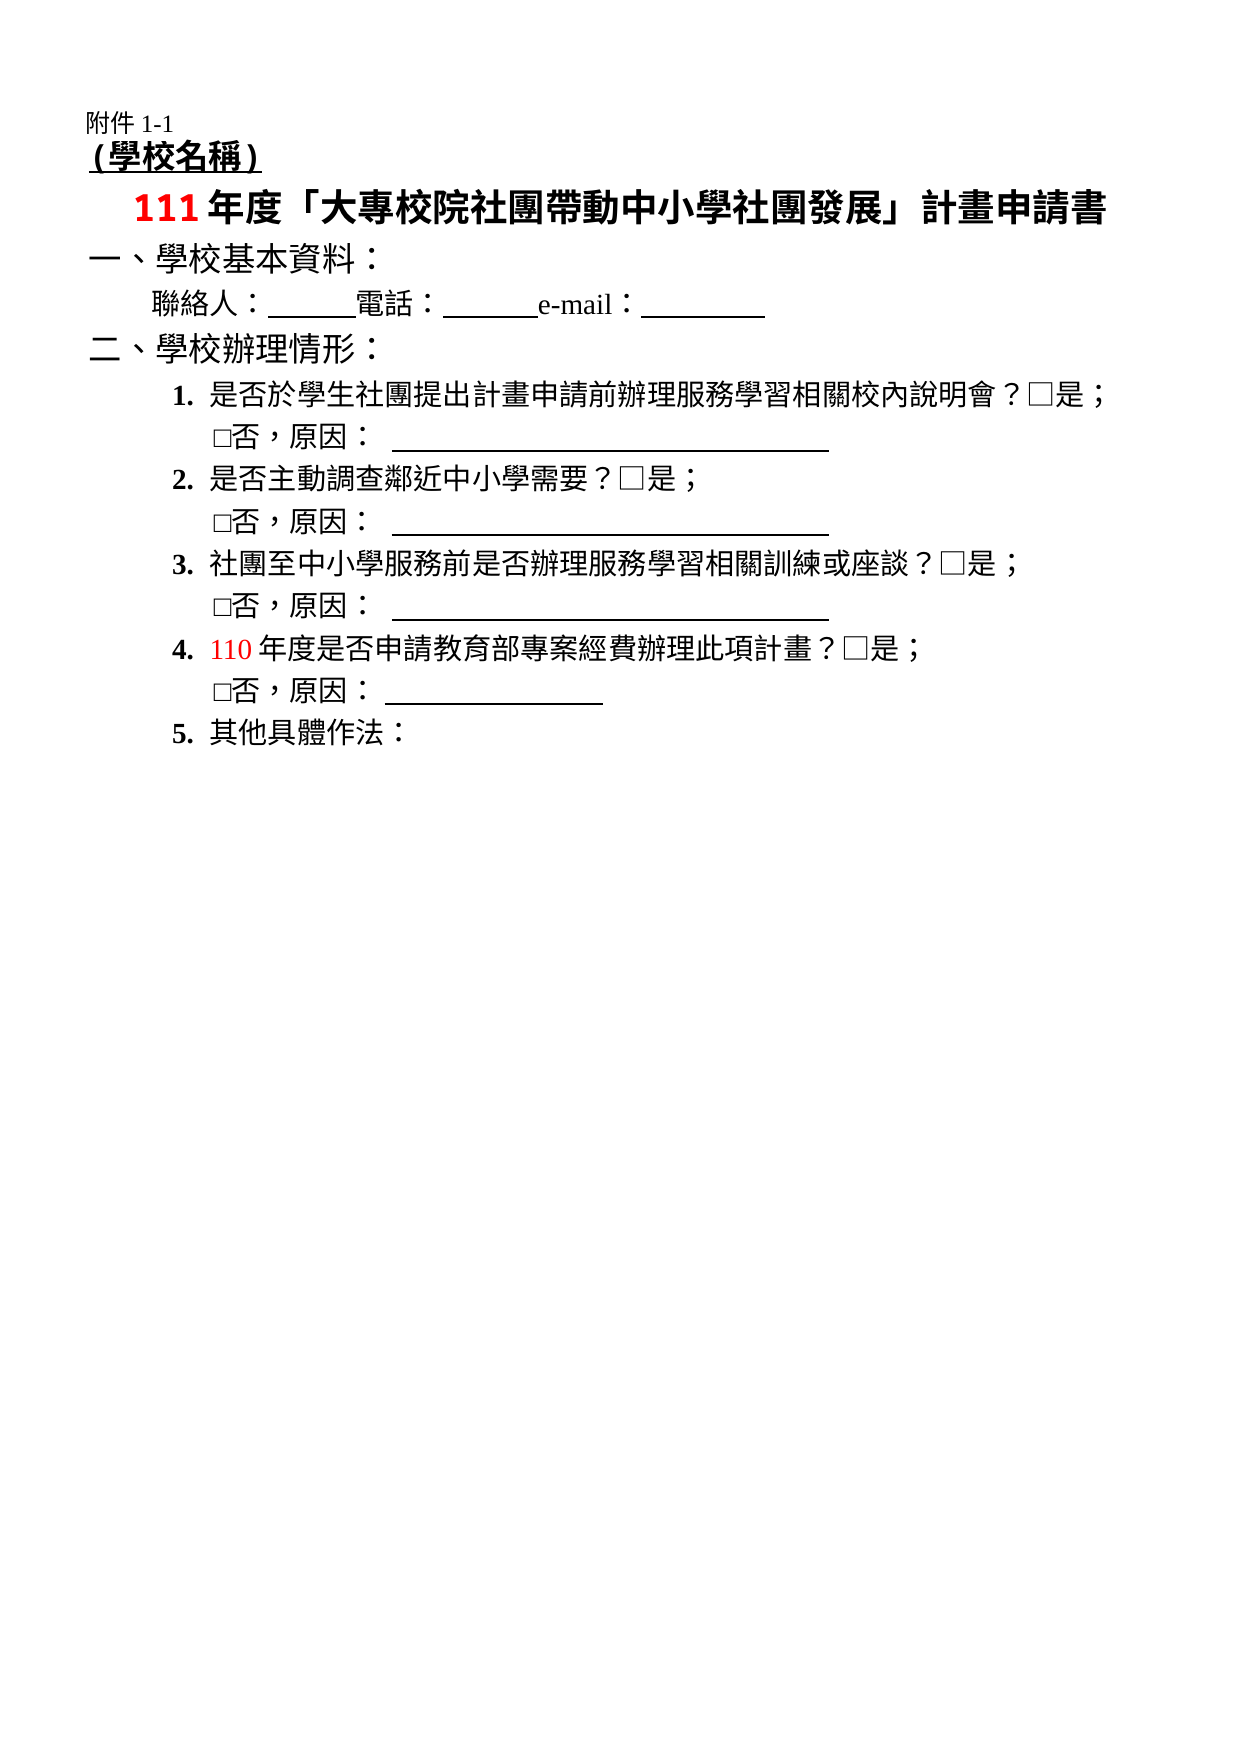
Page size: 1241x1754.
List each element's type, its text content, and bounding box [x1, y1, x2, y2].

text 111年度「大專校院社團帶動中小學社團發展」計畫申請書 [89, 178, 1152, 232]
text □否，原因： [213, 498, 1152, 541]
text 聯絡人： 電話： e-mail： [151, 281, 1152, 323]
text 附件1-1 [86, 103, 181, 139]
text □否，原因： [214, 413, 1152, 456]
list 是否於學生社團提出計畫申請前辦理服務學習相關校內說明會？□是； [172, 371, 1152, 413]
list 社團至中小學服務前是否辦理服務學習相關訓練或座談？□是； [172, 541, 1152, 583]
text 二、學校辦理情形： [89, 323, 1152, 371]
text □否，原因： [213, 583, 1152, 625]
text 一、學校基本資料： [89, 232, 1152, 281]
list 其他具體作法： [172, 710, 1152, 752]
text □否，原因： [214, 667, 1152, 710]
text (學校名稱) [89, 129, 1152, 178]
list 是否主動調查鄰近中小學需要？□是； [172, 456, 1152, 498]
list 110年度是否申請教育部專案經費辦理此項計畫？□是； [172, 625, 1152, 667]
